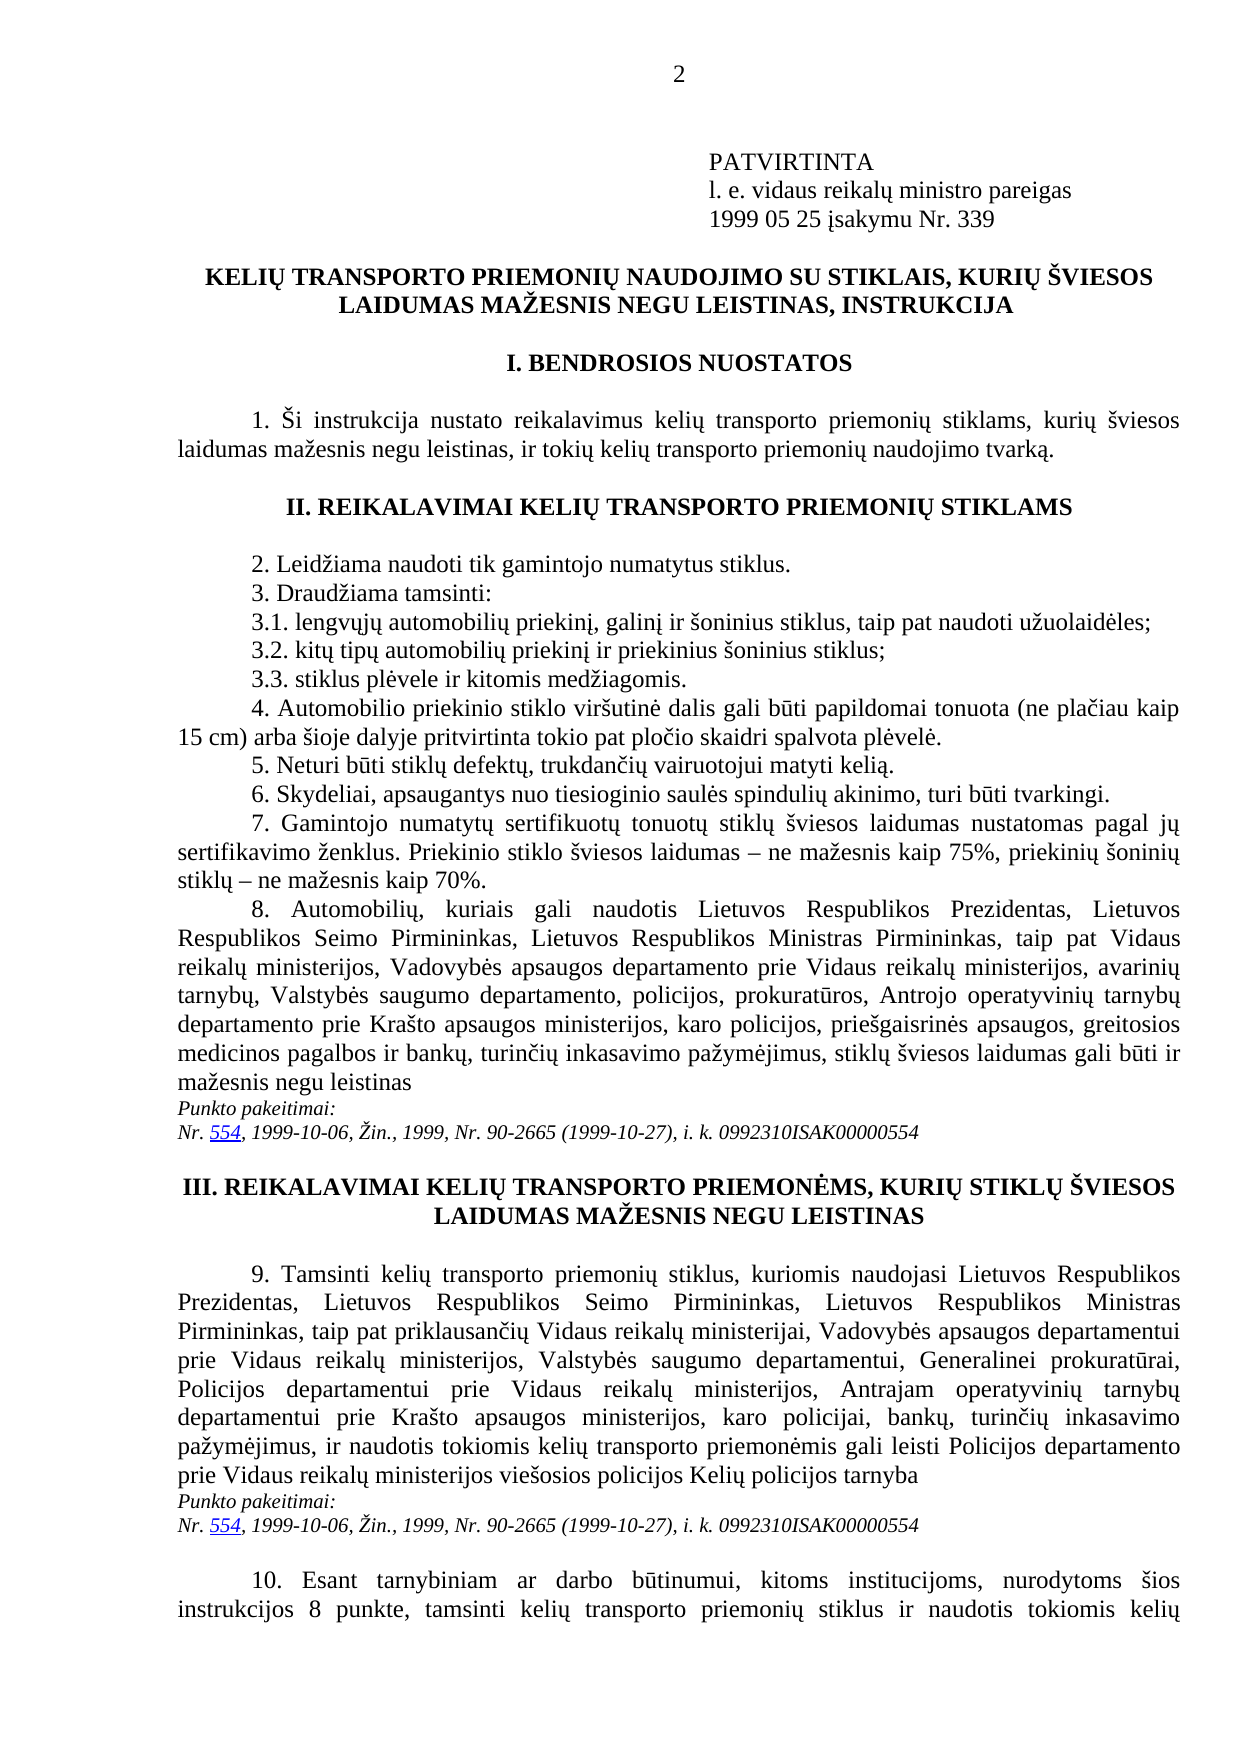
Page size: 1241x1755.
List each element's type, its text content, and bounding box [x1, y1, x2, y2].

text 3.3. stiklus plėvele ir kitomis medžiagomis. [177, 664, 1181, 693]
text 3.2. kitų tipų automobilių priekinį ir priekinius šoninius stiklus; [177, 636, 1181, 664]
text 6. Skydeliai, apsaugantys nuo tiesioginio saulės spindulių akinimo, turi būti tvarkingi. [177, 779, 1181, 808]
text 4. Automobilio priekinio stiklo viršutinė dalis gali būti papildomai tonuota (ne plačiau kaip 15 cm) arba šioje dalyje pritvirtinta tokio pat pločio skaidri spalvota plėvelė. [177, 693, 1181, 751]
text II. REIKALAVIMAI KELIŲ TRANSPORTO PRIEMONIŲ STIKLAMS [177, 492, 1181, 521]
text III. REIKALAVIMAI KELIŲ TRANSPORTO PRIEMONĖMS, KURIŲ STIKLŲ ŠVIESOS LAIDUMAS MAŽESNIS NEGU LEISTINAS [177, 1172, 1181, 1230]
text Nr. 554, 1999-10-06, Žin., 1999, Nr. 90-2665 (1999-10-27), i. k. 0992310ISAK00000554 [177, 1120, 1181, 1144]
text 2. Leidžiama naudoti tik gamintojo numatytus stiklus. [177, 549, 1181, 578]
text 5. Neturi būti stiklų defektų, trukdančių vairuotojui matyti kelią. [177, 751, 1181, 779]
text l. e. vidaus reikalų ministro pareigas [177, 176, 1181, 204]
text Punkto pakeitimai: [177, 1489, 1181, 1513]
text PATVIRTINTA [177, 147, 1181, 176]
text 9. Tamsinti kelių transporto priemonių stiklus, kuriomis naudojasi Lietuvos Respublikos Prezidentas, Lietuvos Respublikos Seimo Pirmininkas, Lietuvos Respublikos Ministras Pirmininkas, taip pat priklausančių Vidaus reikalų ministerijai, Vadovybės apsaugos departamentui prie Vidaus reikalų ministerijos, Valstybės saugumo departamentui, Generalinei prokuratūrai, Policijos departamentui prie Vidaus reikalų ministerijos, Antrajam operatyvinių tarnybų departamentui prie Krašto apsaugos ministerijos, karo policijai, bankų, turinčių inkasavimo pažymėjimus, ir naudotis tokiomis kelių transporto priemonėmis gali leisti Policijos departamento prie Vidaus reikalų ministerijos viešosios policijos Kelių policijos tarnyba [177, 1259, 1181, 1489]
text Punkto pakeitimai: [177, 1096, 1181, 1120]
text 1999 05 25 įsakymu Nr. 339 [177, 204, 1181, 233]
text 3.1. lengvųjų automobilių priekinį, galinį ir šoninius stiklus, taip pat naudoti užuolaidėles; [177, 607, 1181, 636]
text 3. Draudžiama tamsinti: [177, 578, 1181, 607]
text Nr. 554, 1999-10-06, Žin., 1999, Nr. 90-2665 (1999-10-27), i. k. 0992310ISAK00000554 [177, 1513, 1181, 1537]
text I. BENDROSIOS NUOSTATOS [177, 348, 1181, 377]
text 10. Esant tarnybiniam ar darbo būtinumui, kitoms institucijoms, nurodytoms šios instrukcijos 8 punkte, tamsinti kelių transporto priemonių stiklus ir naudotis tokiomis kelių [177, 1566, 1181, 1623]
text KELIŲ TRANSPORTO PRIEMONIŲ NAUDOJIMO SU STIKLAIS, KURIŲ ŠVIESOS LAIDUMAS MAŽESNIS NEGU LEISTINAS, instrukcija [177, 262, 1181, 319]
text 8. Automobilių, kuriais gali naudotis Lietuvos Respublikos Prezidentas, Lietuvos Respublikos Seimo Pirmininkas, Lietuvos Respublikos Ministras Pirmininkas, taip pat Vidaus reikalų ministerijos, Vadovybės apsaugos departamento prie Vidaus reikalų ministerijos, avarinių tarnybų, Valstybės saugumo departamento, policijos, prokuratūros, Antrojo operatyvinių tarnybų departamento prie Krašto apsaugos ministerijos, karo policijos, priešgaisrinės apsaugos, greitosios medicinos pagalbos ir bankų, turinčių inkasavimo pažymėjimus, stiklų šviesos laidumas gali būti ir mažesnis negu leistinas [177, 894, 1181, 1096]
text 7. Gamintojo numatytų sertifikuotų tonuotų stiklų šviesos laidumas nustatomas pagal jų sertifikavimo ženklus. Priekinio stiklo šviesos laidumas – ne mažesnis kaip 75%, priekinių šoninių stiklų – ne mažesnis kaip 70%. [177, 808, 1181, 894]
text 1. Ši instrukcija nustato reikalavimus kelių transporto priemonių stiklams, kurių šviesos laidumas mažesnis negu leistinas, ir tokių kelių transporto priemonių naudojimo tvarką. [177, 406, 1181, 463]
